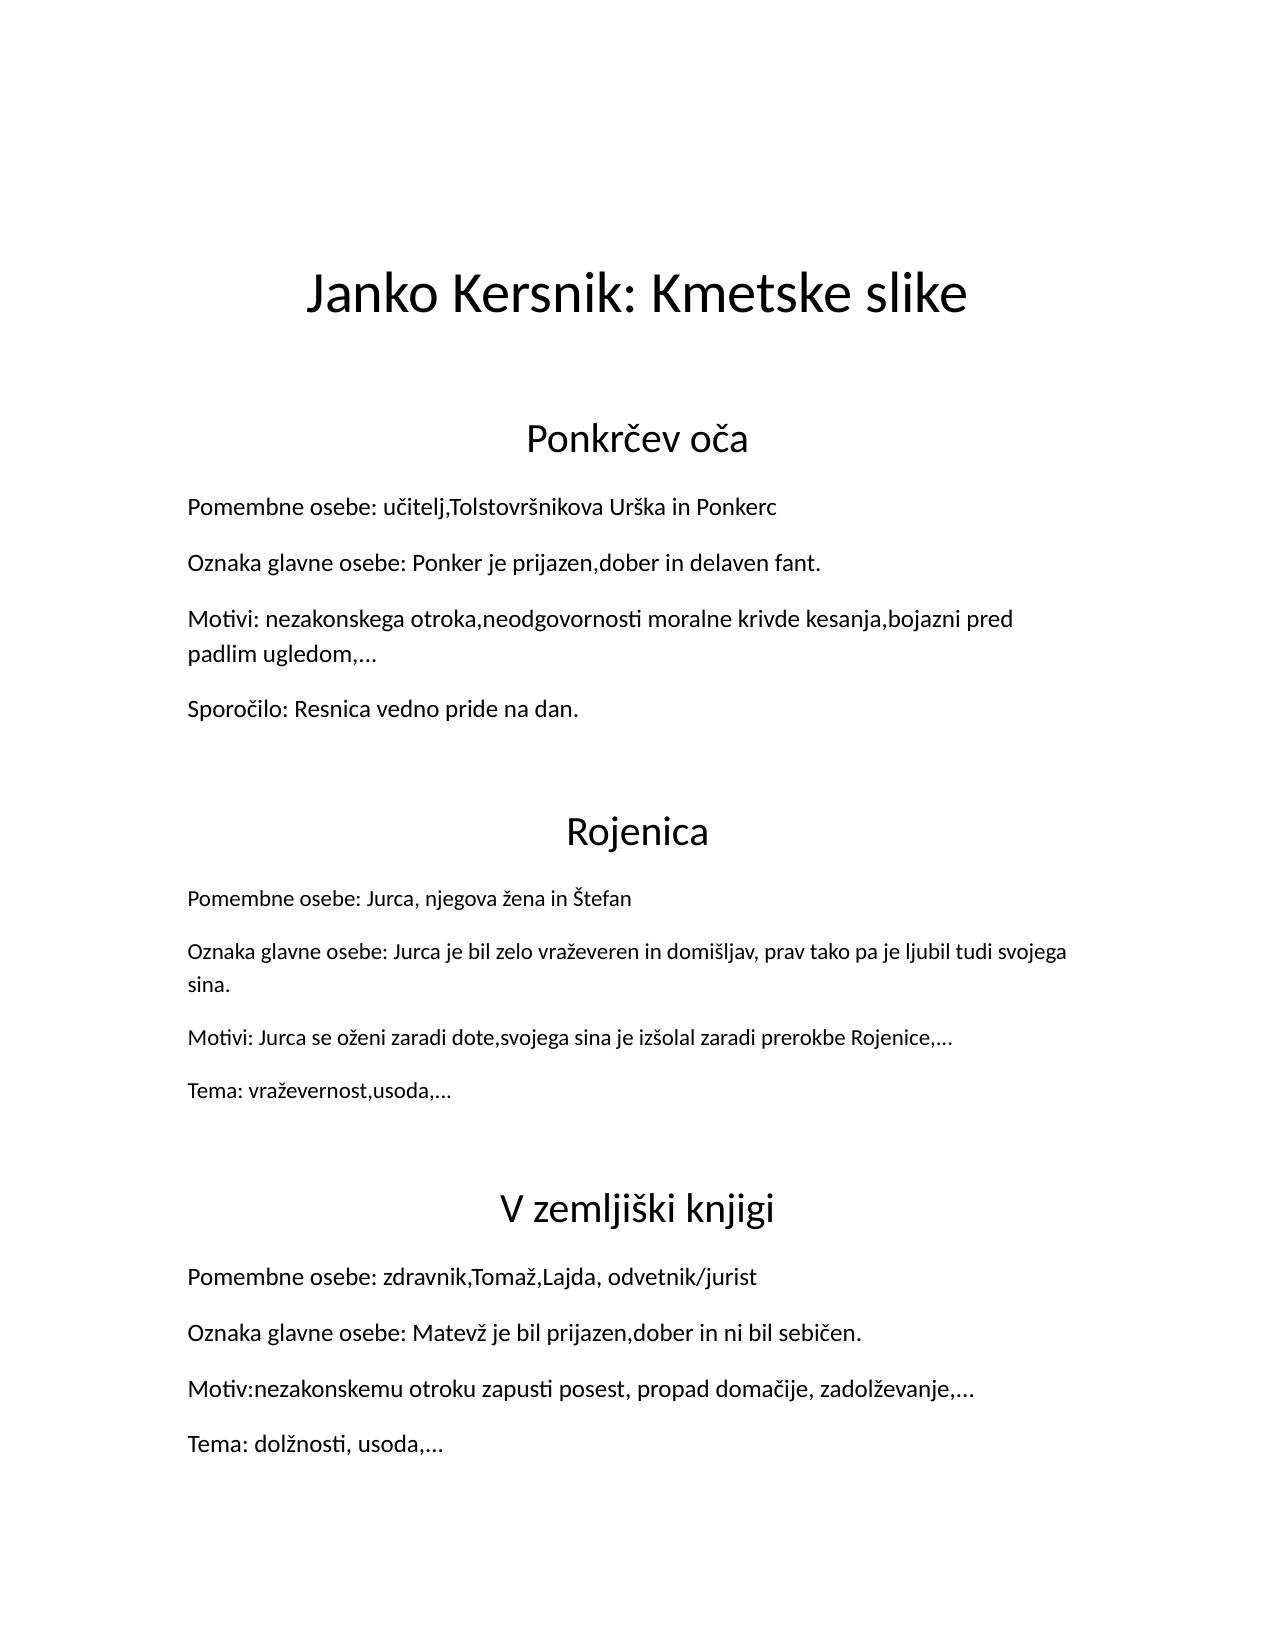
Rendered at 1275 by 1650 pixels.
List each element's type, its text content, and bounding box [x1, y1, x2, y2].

text Tema: dolžnosti, usoda,... [187, 1428, 1087, 1459]
text Motivi: Jurca se oženi zaradi dote,svojega sina je izšolal zaradi prerokbe Rojenice,... [187, 1023, 1087, 1051]
text Oznaka glavne osebe: Matevž je bil prijazen,dober in ni bil sebičen. [187, 1317, 1087, 1347]
text Rojenica [187, 805, 1087, 856]
text Janko Kersnik: Kmetske slike [187, 256, 1087, 327]
text Sporočilo: Resnica vedno pride na dan. [187, 693, 1087, 724]
text Motivi: nezakonskega otroka,neodgovornosti moralne krivde kesanja,bojazni pred padlim ugledom,... [187, 603, 1087, 668]
text Tema: vraževernost,usoda,... [187, 1076, 1087, 1104]
text Pomembne osebe: učitelj,Tolstovršnikova Urška in Ponkerc [187, 491, 1087, 522]
text Pomembne osebe: zdravnik,Tomaž,Lajda, odvetnik/jurist [187, 1261, 1087, 1292]
text Ponkrčev oča [187, 412, 1087, 463]
text Oznaka glavne osebe: Jurca je bil zelo vraževeren in domišljav, prav tako pa je ljubil tudi svojega sina. [187, 937, 1087, 998]
text Oznaka glavne osebe: Ponker je prijazen,dober in delaven fant. [187, 547, 1087, 577]
text Motiv:nezakonskemu otroku zapusti posest, propad domačije, zadolževanje,... [187, 1373, 1087, 1403]
text Pomembne osebe: Jurca, njegova žena in Štefan [187, 884, 1087, 912]
text V zemljiški knjigi [187, 1182, 1087, 1233]
